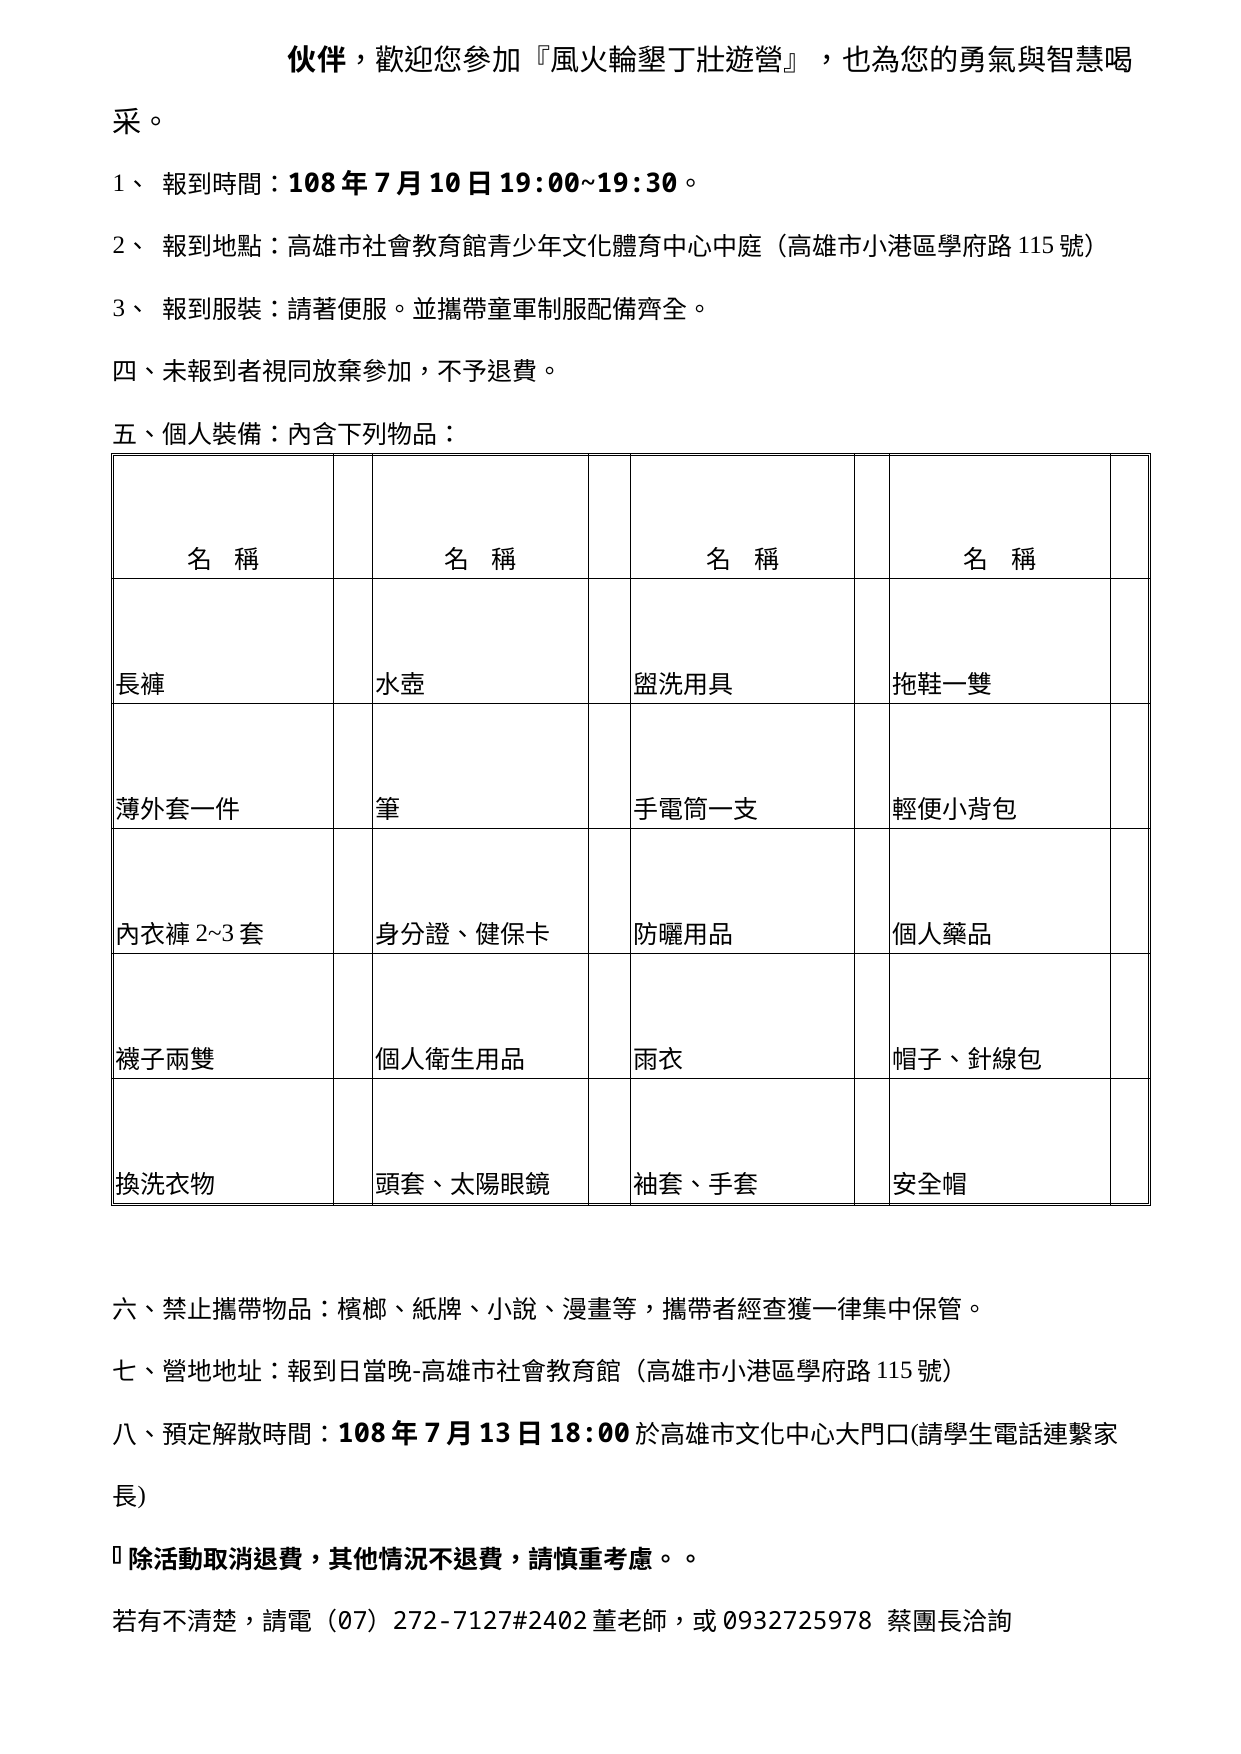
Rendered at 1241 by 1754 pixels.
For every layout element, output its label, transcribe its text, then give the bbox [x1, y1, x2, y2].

table_cell [334, 579, 372, 703]
table_cell 內衣褲2~3套 [114, 829, 333, 953]
text 七、營地地址：報到日當晚-高雄市社會教育館（高雄市小港區學府路115號） [112, 1328, 1144, 1391]
table_cell [855, 829, 889, 953]
table_cell [334, 1079, 372, 1203]
table_cell [1111, 954, 1148, 1078]
table_header [1111, 456, 1148, 578]
table_cell 筆 [373, 704, 588, 828]
table_cell [589, 829, 630, 953]
table_cell [855, 579, 889, 703]
text 五、個人裝備：內含下列物品： [112, 391, 1144, 453]
text 伙伴，歡迎您參加『風火輪墾丁壯遊營』，也為您的勇氣與智慧喝采。 [112, 16, 1144, 141]
table_cell [855, 954, 889, 1078]
table_cell 拖鞋一雙 [890, 579, 1110, 703]
table_cell 袖套、手套 [631, 1079, 854, 1203]
table_cell 換洗衣物 [114, 1079, 333, 1203]
table_cell 薄外套一件 [114, 704, 333, 828]
table_cell [589, 954, 630, 1078]
table_cell 防曬用品 [631, 829, 854, 953]
list 報到服裝：請著便服。並攜帶童軍制服配備齊全。 [112, 266, 1144, 328]
table_cell [855, 1079, 889, 1203]
table_cell 帽子、針線包 [890, 954, 1110, 1078]
table_cell 安全帽 [890, 1079, 1110, 1203]
table_cell 個人衛生用品 [373, 954, 588, 1078]
table_cell 輕便小背包 [890, 704, 1110, 828]
text 八、預定解散時間：108年7月13日18:00於高雄市文化中心大門口(請學生電話連繫家長) [112, 1391, 1144, 1516]
table_header 名 稱 [890, 456, 1110, 578]
table_header [334, 456, 372, 578]
table_header 名 稱 [373, 456, 588, 578]
table_cell [589, 579, 630, 703]
table_cell [855, 704, 889, 828]
text 六、禁止攜帶物品：檳榔、紙牌、小說、漫畫等，攜帶者經查獲一律集中保管。 [112, 1266, 1144, 1328]
table_cell 水壺 [373, 579, 588, 703]
table_cell [1111, 1079, 1148, 1203]
table_header 名 稱 [631, 456, 854, 578]
table_cell 手電筒一支 [631, 704, 854, 828]
table_cell [1111, 579, 1148, 703]
table_header [855, 456, 889, 578]
table_cell [1111, 829, 1148, 953]
list 報到地點：高雄市社會教育館青少年文化體育中心中庭（高雄市小港區學府路115號） [112, 203, 1144, 266]
table_cell [334, 704, 372, 828]
table_cell [1111, 704, 1148, 828]
text 若有不清楚，請電（07）272-7127#2402董老師，或0932725978 蔡團長洽詢 [112, 1578, 1144, 1641]
table_cell 身分證、健保卡 [373, 829, 588, 953]
table_cell 雨衣 [631, 954, 854, 1078]
table_cell 個人藥品 [890, 829, 1110, 953]
table_cell 襪子兩雙 [114, 954, 333, 1078]
text 四、未報到者視同放棄參加，不予退費。 [112, 328, 1144, 391]
table_cell [334, 829, 372, 953]
list 報到時間：108年7月10日19:00~19:30。 [112, 141, 1144, 203]
table_header [589, 456, 630, 578]
text  除活動取消退費，其他情況不退費，請慎重考慮。。 [112, 1516, 1144, 1578]
table_cell [589, 704, 630, 828]
table_header 名 稱 [114, 456, 333, 578]
table_cell [589, 1079, 630, 1203]
table_cell 盥洗用具 [631, 579, 854, 703]
table_cell 長褲 [114, 579, 333, 703]
table_cell 頭套、太陽眼鏡 [373, 1079, 588, 1203]
table_cell [334, 954, 372, 1078]
